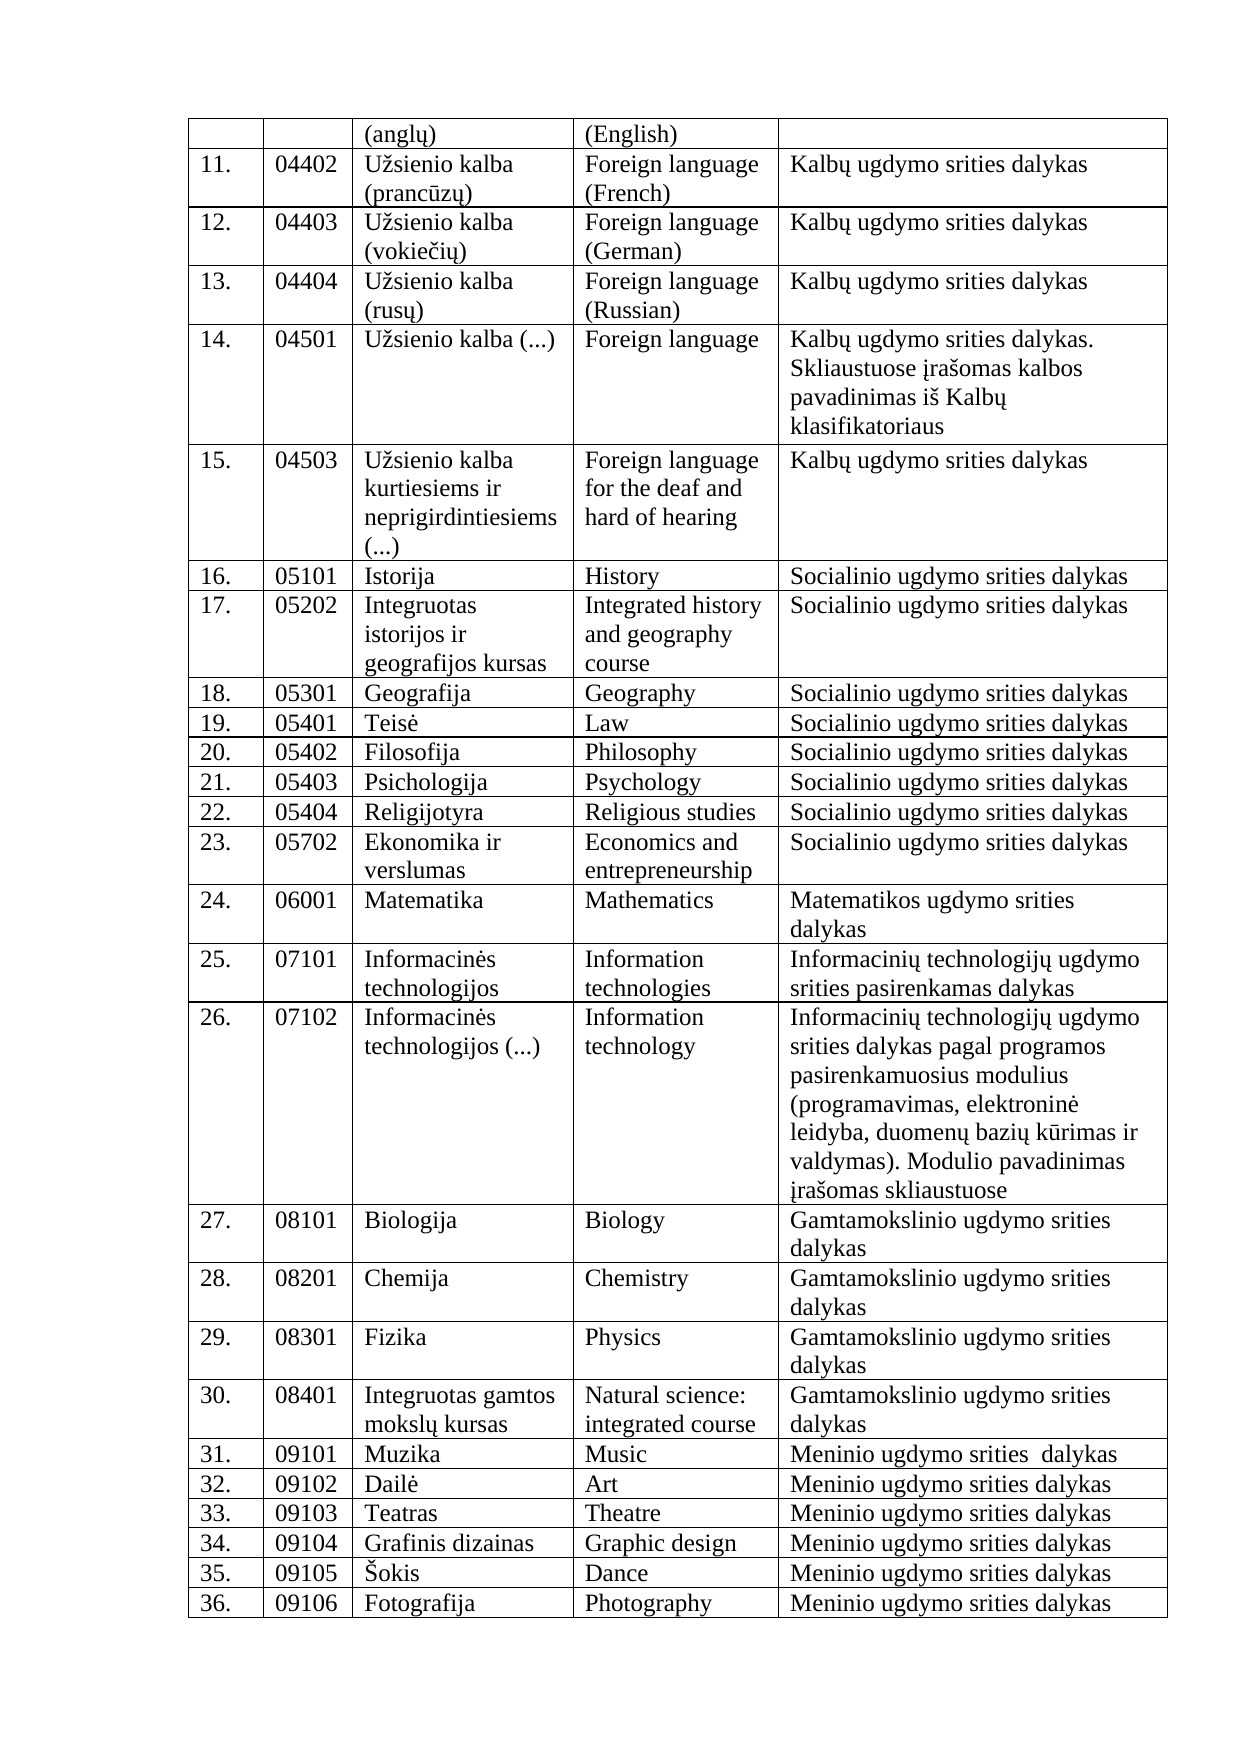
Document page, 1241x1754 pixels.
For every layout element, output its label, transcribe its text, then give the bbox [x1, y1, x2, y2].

table_cell Graphic design [574, 1528, 778, 1557]
table_cell 32. [189, 1469, 263, 1497]
table_cell (anglų) [353, 119, 573, 148]
table_cell Music [574, 1439, 778, 1468]
table_cell 09105 [264, 1558, 352, 1587]
table_cell 06001 [264, 885, 352, 943]
table_cell 07101 [264, 944, 352, 1001]
table_cell [1168, 1001, 1173, 1204]
table_cell [1168, 324, 1173, 444]
table_cell Kalbų ugdymo srities dalykas. Skliaustuose įrašomas kalbos pavadinimas iš Kalbų klasifikatoriaus [779, 325, 1167, 444]
table_cell Šokis [353, 1558, 573, 1587]
table_cell Kalbų ugdymo srities dalykas [779, 266, 1167, 323]
table_cell 30. [189, 1380, 263, 1438]
table_cell 19. [189, 708, 263, 736]
table_cell Užsienio kalba (rusų) [353, 266, 573, 323]
table_cell Meninio ugdymo srities dalykas [779, 1528, 1167, 1557]
table_cell Užsienio kalba (vokiečių) [353, 208, 573, 265]
table_cell [1168, 1379, 1173, 1438]
table_cell 05202 [264, 591, 352, 677]
table_cell [1168, 707, 1173, 736]
table_cell [1168, 884, 1173, 943]
table_cell Art [574, 1469, 778, 1497]
table_cell Geography [574, 678, 778, 707]
table_cell Užsienio kalba (...) [353, 325, 573, 444]
table_cell 14. [189, 325, 263, 444]
table_cell Psichologija [353, 767, 573, 796]
table_cell 18. [189, 678, 263, 707]
table_cell 05402 [264, 738, 352, 766]
table_cell Natural science: integrated course [574, 1380, 778, 1438]
table_cell Socialinio ugdymo srities dalykas [779, 561, 1167, 589]
table_cell [1168, 1527, 1173, 1557]
table_cell Religijotyra [353, 797, 573, 826]
table_cell 21. [189, 767, 263, 796]
table_cell [1168, 677, 1173, 707]
table_cell 08301 [264, 1322, 352, 1379]
table_cell 15. [189, 445, 263, 560]
table_cell Socialinio ugdymo srities dalykas [779, 678, 1167, 707]
table_cell 05404 [264, 797, 352, 826]
table_cell 04503 [264, 445, 352, 560]
table_cell Gamtamokslinio ugdymo srities dalykas [779, 1322, 1167, 1379]
table_cell 35. [189, 1558, 263, 1587]
table_cell Biology [574, 1205, 778, 1262]
table_cell Psychology [574, 767, 778, 796]
table_cell Socialinio ugdymo srities dalykas [779, 767, 1167, 796]
table_cell 09106 [264, 1588, 352, 1617]
table_cell Foreign language [574, 325, 778, 444]
table_cell Kalbų ugdymo srities dalykas [779, 445, 1167, 560]
table_cell 09103 [264, 1499, 352, 1527]
table_cell 22. [189, 797, 263, 826]
table_cell Kalbų ugdymo srities dalykas [779, 208, 1167, 265]
table_cell Gamtamokslinio ugdymo srities dalykas [779, 1263, 1167, 1321]
table_cell Meninio ugdymo srities dalykas [779, 1558, 1167, 1587]
table_cell 08201 [264, 1263, 352, 1321]
table_cell [189, 119, 263, 148]
table_cell 28. [189, 1263, 263, 1321]
table_cell Socialinio ugdymo srities dalykas [779, 738, 1167, 766]
table_cell Užsienio kalba kurtiesiems ir neprigirdintiesiems (...) [353, 445, 573, 560]
table_cell 09101 [264, 1439, 352, 1468]
table_cell 36. [189, 1588, 263, 1617]
table_cell History [574, 561, 778, 589]
table_cell [1168, 1204, 1173, 1262]
table_cell 25. [189, 944, 263, 1001]
table_cell 33. [189, 1499, 263, 1527]
table_cell Socialinio ugdymo srities dalykas [779, 708, 1167, 736]
table_cell Physics [574, 1322, 778, 1379]
table_cell [1168, 148, 1173, 206]
table_cell Chemija [353, 1263, 573, 1321]
table_cell [1168, 1468, 1173, 1497]
table_cell 04402 [264, 149, 352, 206]
table_cell Geografija [353, 678, 573, 707]
table_cell [1168, 796, 1173, 826]
table_cell Integruotas istorijos ir geografijos kursas [353, 591, 573, 677]
table_cell [1168, 444, 1173, 560]
table_cell Informacinių technologijų ugdymo srities pasirenkamas dalykas [779, 944, 1167, 1001]
table_cell Socialinio ugdymo srities dalykas [779, 827, 1167, 884]
table_cell Information technology [574, 1003, 778, 1204]
table_cell Dance [574, 1558, 778, 1587]
table_cell 04501 [264, 325, 352, 444]
table_cell 04404 [264, 266, 352, 323]
table_cell Philosophy [574, 738, 778, 766]
table_cell 05301 [264, 678, 352, 707]
table_cell [1168, 590, 1173, 677]
table_cell 24. [189, 885, 263, 943]
table_cell Chemistry [574, 1263, 778, 1321]
table_cell Teatras [353, 1499, 573, 1527]
table_cell Kalbų ugdymo srities dalykas [779, 149, 1167, 206]
table_cell 29. [189, 1322, 263, 1379]
table_cell Foreign language (French) [574, 149, 778, 206]
table_cell 08401 [264, 1380, 352, 1438]
table_cell Biologija [353, 1205, 573, 1262]
table_cell 09104 [264, 1528, 352, 1557]
table_cell 12. [189, 208, 263, 265]
table_cell 07102 [264, 1003, 352, 1204]
table_cell [1168, 736, 1173, 766]
table_cell Matematikos ugdymo srities dalykas [779, 885, 1167, 943]
table_cell 05403 [264, 767, 352, 796]
table_cell Informacinės technologijos [353, 944, 573, 1001]
table_cell [1168, 206, 1173, 265]
table_cell Law [574, 708, 778, 736]
table_cell [1168, 1262, 1173, 1321]
table_cell [1168, 1321, 1173, 1379]
table_cell [1168, 118, 1173, 148]
table_cell Socialinio ugdymo srities dalykas [779, 797, 1167, 826]
table_cell Theatre [574, 1499, 778, 1527]
table_cell 20. [189, 738, 263, 766]
table_cell 04403 [264, 208, 352, 265]
table_cell Meninio ugdymo srities dalykas [779, 1588, 1167, 1617]
table_cell 13. [189, 266, 263, 323]
table_cell Muzika [353, 1439, 573, 1468]
table_cell Dailė [353, 1469, 573, 1497]
table_cell 26. [189, 1003, 263, 1204]
table_cell Foreign language (Russian) [574, 266, 778, 323]
table_cell Integrated history and geography course [574, 591, 778, 677]
table_cell Socialinio ugdymo srities dalykas [779, 591, 1167, 677]
table_cell [1168, 826, 1173, 884]
table_cell Foreign language (German) [574, 208, 778, 265]
table_cell [264, 119, 352, 148]
table_cell (English) [574, 119, 778, 148]
table_cell 09102 [264, 1469, 352, 1497]
table_cell [1168, 1498, 1173, 1527]
table_cell [1168, 1557, 1173, 1587]
table_cell Informacinių technologijų ugdymo srities dalykas pagal programos pasirenkamuosius modulius (programavimas, elektroninė leidyba, duomenų bazių kūrimas ir valdymas). Modulio pavadinimas įrašomas skliaustuose [779, 1003, 1167, 1204]
table_cell Užsienio kalba (prancūzų) [353, 149, 573, 206]
table_cell Meninio ugdymo srities dalykas [779, 1469, 1167, 1497]
table_cell Teisė [353, 708, 573, 736]
table_cell Integruotas gamtos mokslų kursas [353, 1380, 573, 1438]
table_cell Istorija [353, 561, 573, 589]
table_cell 27. [189, 1205, 263, 1262]
table_cell Informacinės technologijos (...) [353, 1003, 573, 1204]
table_cell [1168, 943, 1173, 1001]
table_cell 23. [189, 827, 263, 884]
table_cell [1168, 766, 1173, 796]
table_cell Gamtamokslinio ugdymo srities dalykas [779, 1205, 1167, 1262]
table_cell Information technologies [574, 944, 778, 1001]
table_cell 17. [189, 591, 263, 677]
table_cell Grafinis dizainas [353, 1528, 573, 1557]
table_cell 31. [189, 1439, 263, 1468]
table_cell Photography [574, 1588, 778, 1617]
table_cell [1168, 1438, 1173, 1468]
table_cell 11. [189, 149, 263, 206]
table_cell Meninio ugdymo srities dalykas [779, 1499, 1167, 1527]
table_cell Ekonomika ir verslumas [353, 827, 573, 884]
table_cell Economics and entrepreneurship [574, 827, 778, 884]
table_cell Foreign language for the deaf and hard of hearing [574, 445, 778, 560]
table_cell [1168, 1587, 1173, 1617]
table_cell Matematika [353, 885, 573, 943]
table_cell Gamtamokslinio ugdymo srities dalykas [779, 1380, 1167, 1438]
table_cell 05101 [264, 561, 352, 589]
table_cell 05401 [264, 708, 352, 736]
table_cell 16. [189, 561, 263, 589]
table_cell Religious studies [574, 797, 778, 826]
table_cell Mathematics [574, 885, 778, 943]
table_cell [1168, 560, 1173, 589]
table_cell Fotografija [353, 1588, 573, 1617]
table_cell 08101 [264, 1205, 352, 1262]
table_cell 34. [189, 1528, 263, 1557]
table_cell Filosofija [353, 738, 573, 766]
table_cell 05702 [264, 827, 352, 884]
table_cell Meninio ugdymo srities dalykas [779, 1439, 1167, 1468]
table_cell Fizika [353, 1322, 573, 1379]
table_cell [1168, 265, 1173, 323]
table_cell [779, 119, 1167, 148]
